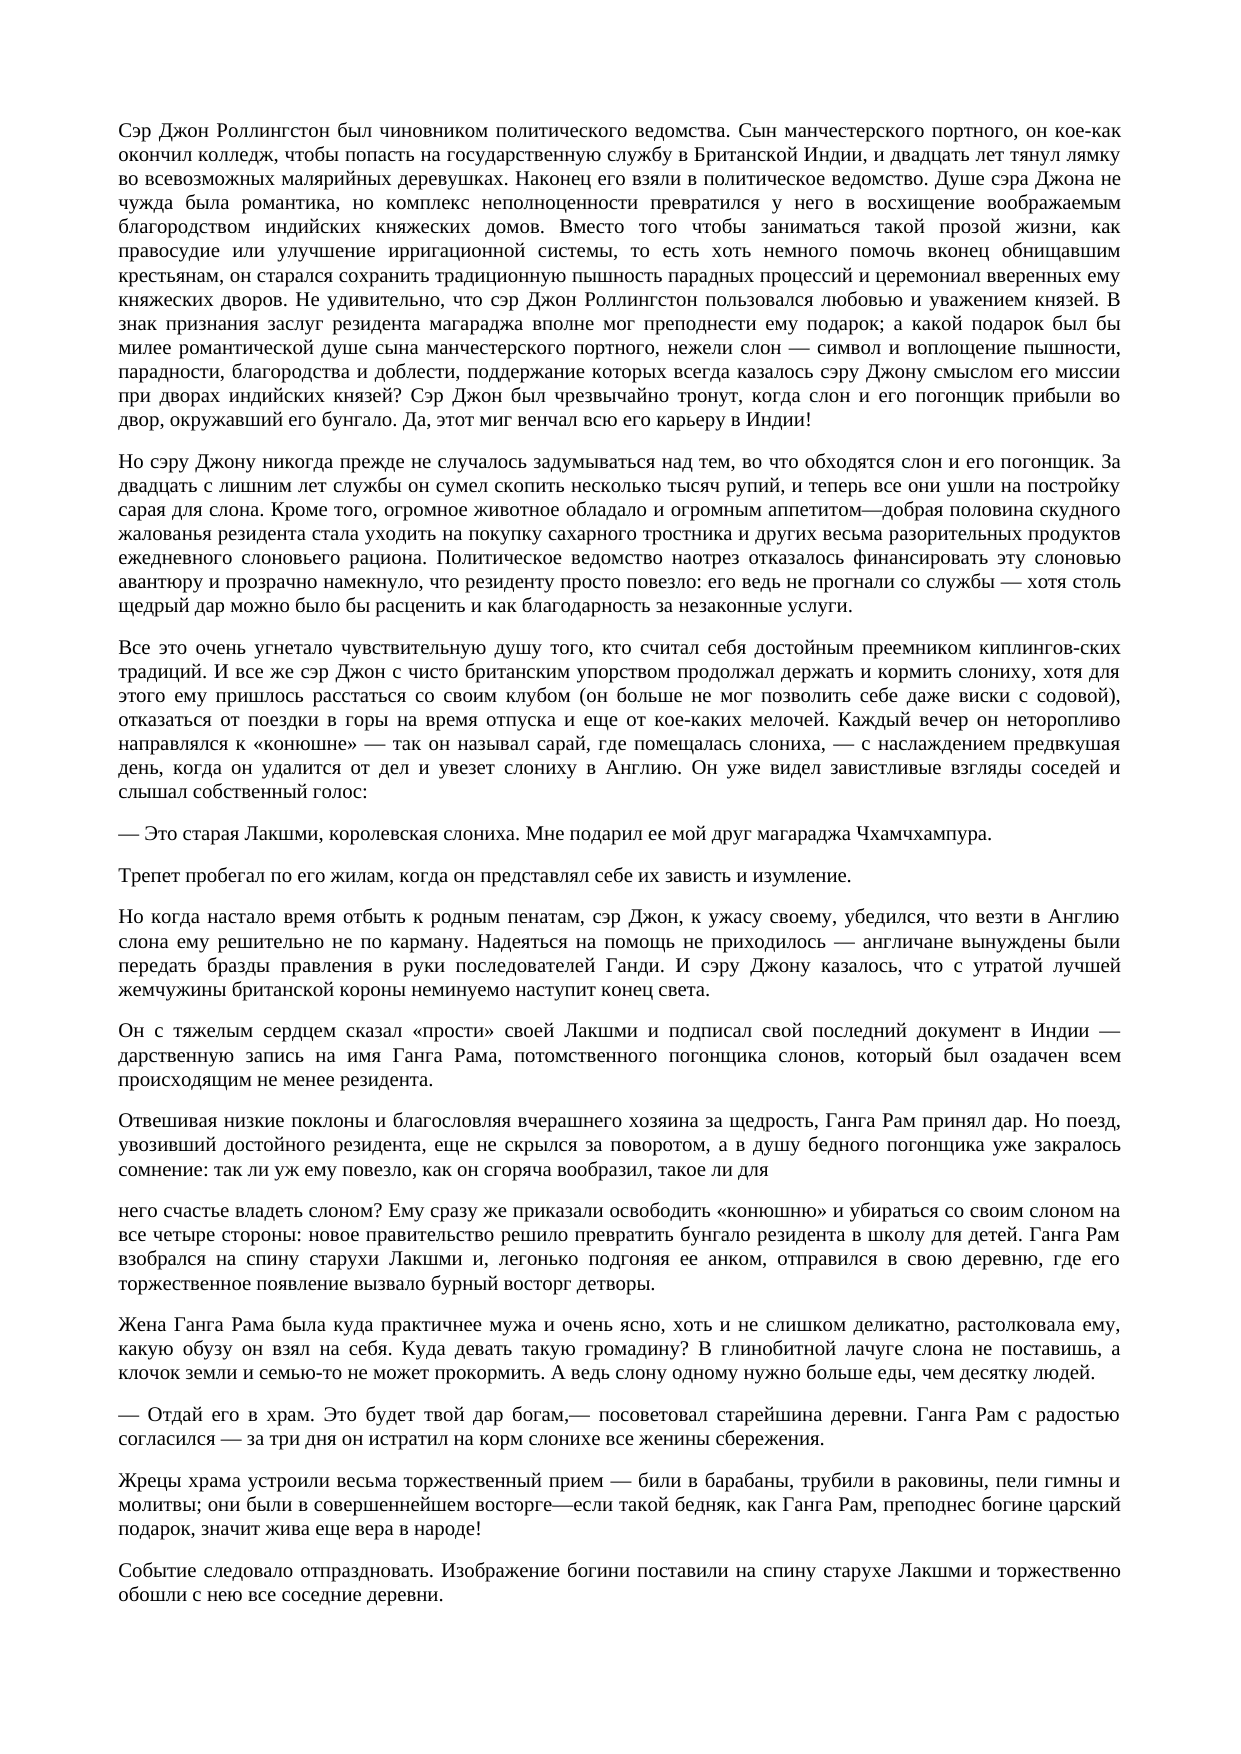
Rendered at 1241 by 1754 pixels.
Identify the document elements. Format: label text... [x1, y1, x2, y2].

text Но когда настало время отбыть к родным пенатам, сэр Джон, к ужасу своему, убедился, что везти в Англию слона ему решительно не по карману. Надеяться на помощь не приходилось — англичане вынуждены были передать бразды правления в руки последователей Ганди. И сэру Джону казалось, что с утратой лучшей жемчужины британской короны неминуемо наступит конец света. [118, 904, 1122, 1001]
text Отвешивая низкие поклоны и благословляя вчерашнего хозяина за щедрость, Ганга Рам принял дар. Но поезд, увозивший достойного резидента, еще не скрылся за поворотом, а в душу бедного погонщика уже закралось сомнение: так ли уж ему повезло, как он сгоряча вообразил, такое ли для [118, 1108, 1122, 1181]
text Но сэру Джону никогда прежде не случалось задумываться над тем, во что обходятся слон и его погонщик. За двадцать с лишним лет службы он сумел скопить несколько тысяч рупий, и теперь все они ушли на постройку сарая для слона. Кроме того, огромное животное обладало и огромным аппетитом—добрая половина скудного жалованья резидента стала уходить на покупку сахарного тростника и других весьма разорительных продуктов ежедневного слоновьего рациона. Политическое ведомство наотрез отказалось финансировать эту слоновью авантюру и прозрачно намекнуло, что резиденту просто повезло: его ведь не прогнали со службы — хотя столь щедрый дар можно было бы расценить и как благодарность за незаконные услуги. [118, 449, 1122, 617]
text — Это старая Лакшми, королевская слониха. Мне подарил ее мой друг магараджа Чхамчхампура. [118, 821, 1122, 845]
text Трепет пробегал по его жилам, когда он представлял себе их зависть и изумление. [118, 863, 1122, 887]
text Событие следовало отпраздновать. Изображение богини поставили на спину старухе Лакшми и торжественно обошли с нею все соседние деревни. [118, 1558, 1122, 1606]
text — Отдай его в храм. Это будет твой дар богам,— посоветовал старейшина деревни. Ганга Рам с радостью согласился — за три дня он истратил на корм слонихе все женины сбережения. [118, 1402, 1122, 1450]
text Он с тяжелым сердцем сказал «прости» своей Лакшми и подписал свой последний документ в Индии — дарственную запись на имя Ганга Рама, потомственного погонщика слонов, который был озадачен всем происходящим не менее резидента. [118, 1018, 1122, 1091]
text Все это очень угнетало чувствительную душу того, кто считал себя достойным преемником киплингов-ских традиций. И все же сэр Джон с чисто британским упорством продолжал держать и кормить слониху, хотя для этого ему пришлось расстаться со своим клубом (он больше не мог позволить себе даже виски с содовой), отказаться от поездки в горы на время отпуска и еще от кое-каких мелочей. Каждый вечер он неторопливо направлялся к «конюшне» — так он называл сарай, где помещалась слониха, — с наслаждением предвкушая день, когда он удалится от дел и увезет слониху в Англию. Он уже видел завистливые взгляды соседей и слышал собственный голос: [118, 635, 1122, 803]
text Жена Ганга Рама была куда практичнее мужа и очень ясно, хоть и не слишком деликатно, растолковала ему, какую обузу он взял на себя. Куда девать такую громадину? В глинобитной лачуге слона не поставишь, а клочок земли и семью-то не может прокормить. А ведь слону одному нужно больше еды, чем десятку людей. [118, 1312, 1122, 1384]
text Сэр Джон Роллингстон был чиновником политического ведомства. Сын манчестерского портного, он кое-как окончил колледж, чтобы попасть на государственную службу в Британской Индии, и двадцать лет тянул лямку во всевозможных малярийных деревушках. Наконец его взяли в политическое ведомство. Душе сэра Джона не чужда была романтика, но комплекс неполноценности превратился у него в восхищение воображаемым благородством индийских княжеских домов. Вместо того чтобы заниматься такой прозой жизни, как правосудие или улучшение ирригационной системы, то есть хоть немного помочь вконец обнищавшим крестьянам, он старался сохранить традиционную пышность парадных процессий и церемониал вверенных ему княжеских дворов. Не удивительно, что сэр Джон Роллингстон пользовался любовью и уважением князей. В знак признания заслуг резидента магараджа вполне мог преподнести ему подарок; а какой подарок был бы милее романтической душе сына манчестерского портного, нежели слон — символ и воплощение пышности, парадности, благородства и доблести, поддержание которых всегда казалось сэру Джону смыслом его миссии при дворах индийских князей? Сэр Джон был чрезвычайно тронут, когда слон и его погонщик прибыли во двор, окружавший его бунгало. Да, этот миг венчал всю его карьеру в Индии! [118, 118, 1122, 431]
text Жрецы храма устроили весьма торжественный прием — били в барабаны, трубили в раковины, пели гимны и молитвы; они были в совершеннейшем восторге—если такой бедняк, как Ганга Рам, преподнес богине царский подарок, значит жива еще вера в народе! [118, 1468, 1122, 1540]
text него счастье владеть слоном? Ему сразу же приказали освободить «конюшню» и убираться со своим слоном на все четыре стороны: новое правительство решило превратить бунгало резидента в школу для детей. Ганга Рам взобрался на спину старухи Лакшми и, легонько подгоняя ее анком, отправился в свою деревню, где его торжественное появление вызвало бурный восторг детворы. [118, 1198, 1122, 1294]
